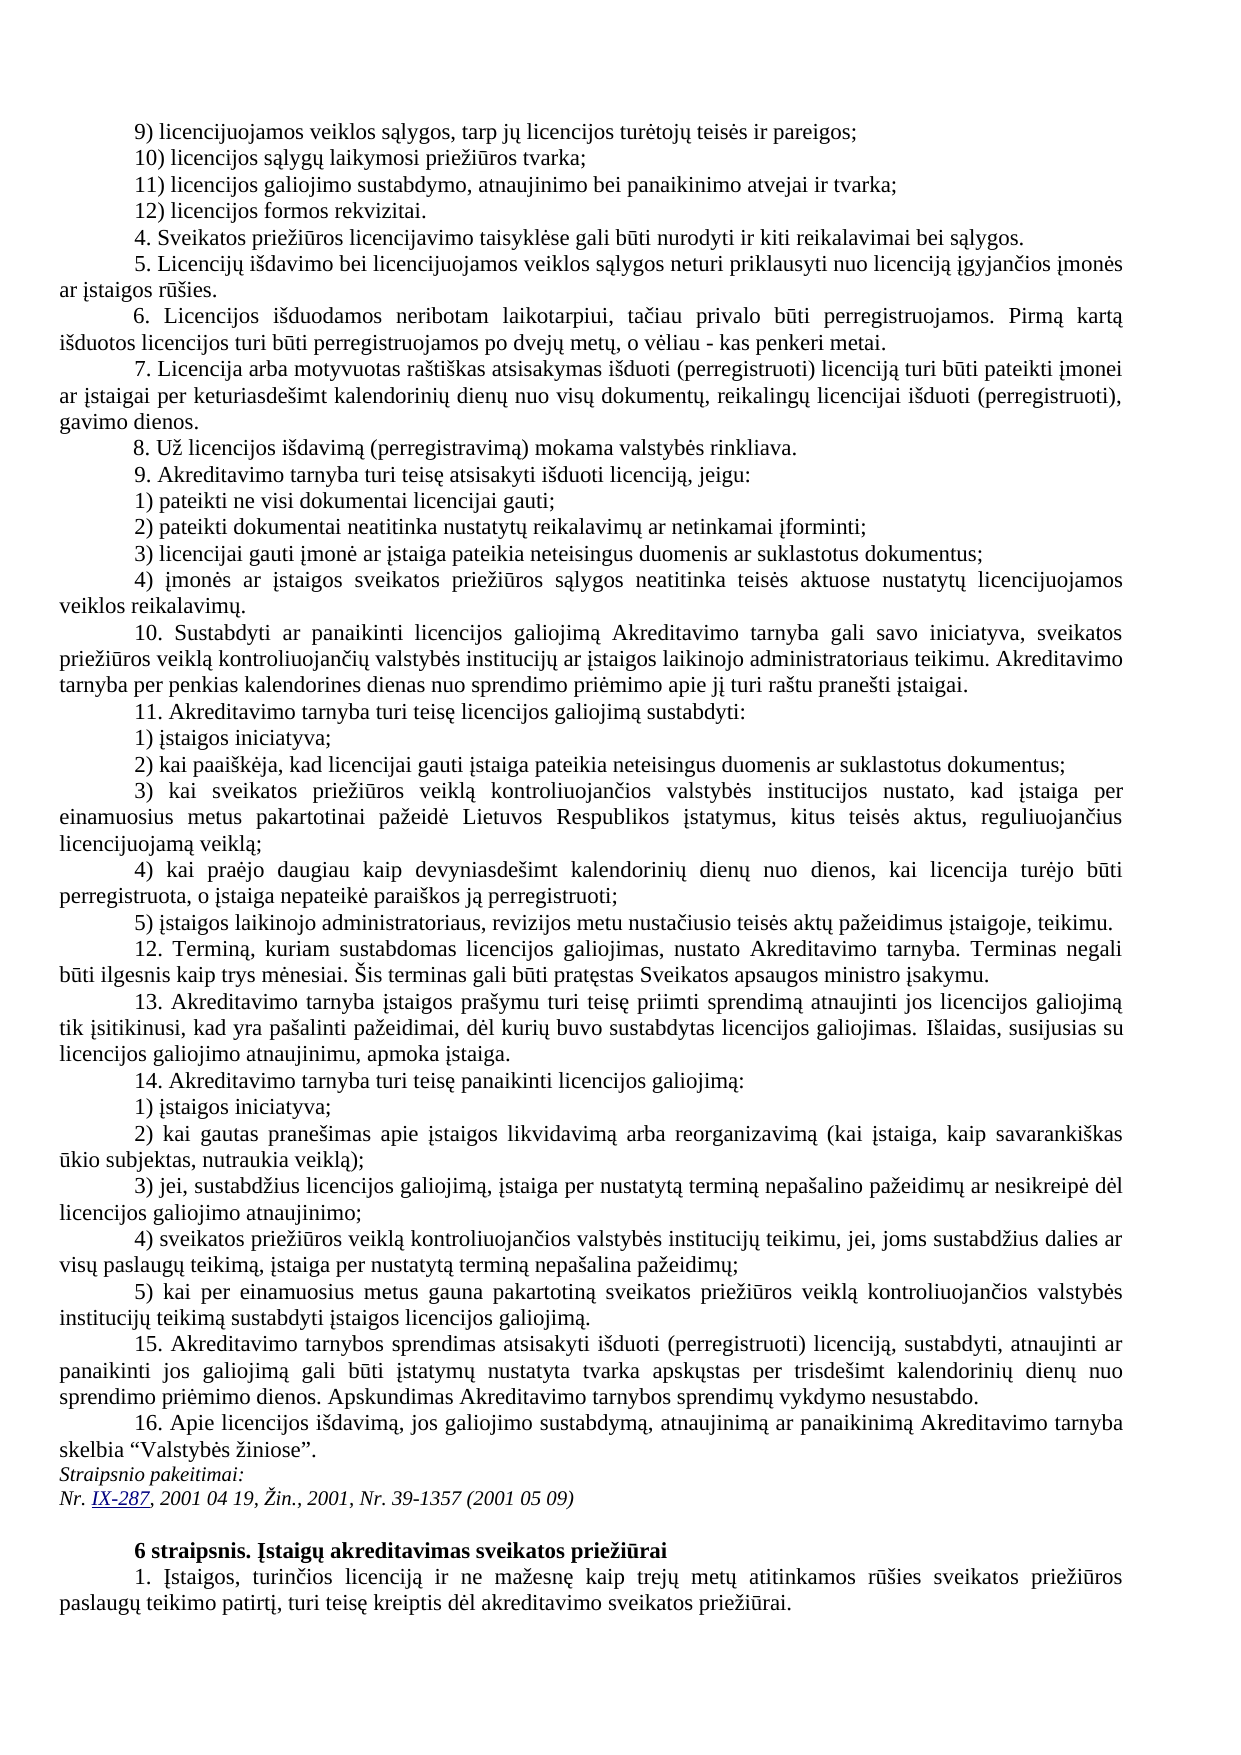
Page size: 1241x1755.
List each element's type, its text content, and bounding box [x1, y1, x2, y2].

text 8. Už licencijos išdavimą (perregistravimą) mokama valstybės rinkliava. [59, 434, 1124, 461]
text 11. Akreditavimo tarnyba turi teisę licencijos galiojimą sustabdyti: [59, 698, 1124, 724]
text 2) pateikti dokumentai neatitinka nustatytų reikalavimų ar netinkamai įforminti; [59, 513, 1124, 540]
text 3) kai sveikatos priežiūros veiklą kontroliuojančios valstybės institucijos nustato, kad įstaiga per einamuosius metus pakartotinai pažeidė Lietuvos Respublikos įstatymus, kitus teisės aktus, reguliuojančius licencijuojamą veiklą; [59, 777, 1124, 856]
text 9. Akreditavimo tarnyba turi teisę atsisakyti išduoti licenciją, jeigu: [59, 461, 1124, 487]
text 6. Licencijos išduodamos neribotam laikotarpiui, tačiau privalo būti perregistruojamos. Pirmą kartą išduotos licencijos turi būti perregistruojamos po dvejų metų, o vėliau - kas penkeri metai. [59, 303, 1124, 355]
text 1) įstaigos iniciatyva; [59, 1093, 1124, 1119]
text 4) sveikatos priežiūros veiklą kontroliuojančios valstybės institucijų teikimu, jei, joms sustabdžius dalies ar visų paslaugų teikimą, įstaiga per nustatytą terminą nepašalina pažeidimų; [59, 1225, 1124, 1278]
text 9) licencijuojamos veiklos sąlygos, tarp jų licencijos turėtojų teisės ir pareigos; [59, 118, 1124, 144]
text 13. Akreditavimo tarnyba įstaigos prašymu turi teisę priimti sprendimą atnaujinti jos licencijos galiojimą tik įsitikinusi, kad yra pašalinti pažeidimai, dėl kurių buvo sustabdytas licencijos galiojimas. Išlaidas, susijusias su licencijos galiojimo atnaujinimu, apmoka įstaiga. [59, 988, 1124, 1067]
text 2) kai gautas pranešimas apie įstaigos likvidavimą arba reorganizavimą (kai įstaiga, kaip savarankiškas ūkio subjektas, nutraukia veiklą); [59, 1119, 1124, 1172]
text 15. Akreditavimo tarnybos sprendimas atsisakyti išduoti (perregistruoti) licenciją, sustabdyti, atnaujinti ar panaikinti jos galiojimą gali būti įstatymų nustatyta tvarka apskųstas per trisdešimt kalendorinių dienų nuo sprendimo priėmimo dienos. Apskundimas Akreditavimo tarnybos sprendimų vykdymo nesustabdo. [59, 1330, 1124, 1409]
text 11) licencijos galiojimo sustabdymo, atnaujinimo bei panaikinimo atvejai ir tvarka; [59, 171, 1124, 197]
text 5) kai per einamuosius metus gauna pakartotiną sveikatos priežiūros veiklą kontroliuojančios valstybės institucijų teikimą sustabdyti įstaigos licencijos galiojimą. [59, 1278, 1124, 1330]
text 4. Sveikatos priežiūros licencijavimo taisyklėse gali būti nurodyti ir kiti reikalavimai bei sąlygos. [59, 223, 1124, 250]
text 10. Sustabdyti ar panaikinti licencijos galiojimą Akreditavimo tarnyba gali savo iniciatyva, sveikatos priežiūros veiklą kontroliuojančių valstybės institucijų ar įstaigos laikinojo administratoriaus teikimu. Akreditavimo tarnyba per penkias kalendorines dienas nuo sprendimo priėmimo apie jį turi raštu pranešti įstaigai. [59, 619, 1124, 698]
text 5) įstaigos laikinojo administratoriaus, revizijos metu nustačiusio teisės aktų pažeidimus įstaigoje, teikimu. [59, 909, 1124, 935]
text 4) įmonės ar įstaigos sveikatos priežiūros sąlygos neatitinka teisės aktuose nustatytų licencijuojamos veiklos reikalavimų. [59, 566, 1124, 619]
text 1. Įstaigos, turinčios licenciją ir ne mažesnę kaip trejų metų atitinkamos rūšies sveikatos priežiūros paslaugų teikimo patirtį, turi teisę kreiptis dėl akreditavimo sveikatos priežiūrai. [59, 1563, 1124, 1616]
text 5. Licencijų išdavimo bei licencijuojamos veiklos sąlygos neturi priklausyti nuo licenciją įgyjančios įmonės ar įstaigos rūšies. [59, 250, 1124, 303]
text 1) įstaigos iniciatyva; [59, 724, 1124, 751]
text 4) kai praėjo daugiau kaip devyniasdešimt kalendorinių dienų nuo dienos, kai licencija turėjo būti perregistruota, o įstaiga nepateikė paraiškos ją perregistruoti; [59, 856, 1124, 909]
text 1) pateikti ne visi dokumentai licencijai gauti; [59, 487, 1124, 513]
text 12. Terminą, kuriam sustabdomas licencijos galiojimas, nustato Akreditavimo tarnyba. Terminas negali būti ilgesnis kaip trys mėnesiai. Šis terminas gali būti pratęstas Sveikatos apsaugos ministro įsakymu. [59, 935, 1124, 988]
text 2) kai paaiškėja, kad licencijai gauti įstaiga pateikia neteisingus duomenis ar suklastotus dokumentus; [59, 751, 1124, 777]
text 3) licencijai gauti įmonė ar įstaiga pateikia neteisingus duomenis ar suklastotus dokumentus; [59, 540, 1124, 566]
text 3) jei, sustabdžius licencijos galiojimą, įstaiga per nustatytą terminą nepašalino pažeidimų ar nesikreipė dėl licencijos galiojimo atnaujinimo; [59, 1172, 1124, 1225]
text 7. Licencija arba motyvuotas raštiškas atsisakymas išduoti (perregistruoti) licenciją turi būti pateikti įmonei ar įstaigai per keturiasdešimt kalendorinių dienų nuo visų dokumentų, reikalingų licencijai išduoti (perregistruoti), gavimo dienos. [59, 355, 1124, 434]
text 14. Akreditavimo tarnyba turi teisę panaikinti licencijos galiojimą: [59, 1067, 1124, 1093]
text 10) licencijos sąlygų laikymosi priežiūros tvarka; [59, 144, 1124, 171]
text Straipsnio pakeitimai: [59, 1462, 1122, 1486]
text Nr. IX-287, 2001 04 19, Žin., 2001, Nr. 39-1357 (2001 05 09) [59, 1486, 1122, 1510]
text 16. Apie licencijos išdavimą, jos galiojimo sustabdymą, atnaujinimą ar panaikinimą Akreditavimo tarnyba skelbia “Valstybės žiniose”. [59, 1409, 1124, 1462]
text 6 straipsnis. Įstaigų akreditavimas sveikatos priežiūrai [59, 1537, 1124, 1563]
text 12) licencijos formos rekvizitai. [59, 197, 1124, 223]
